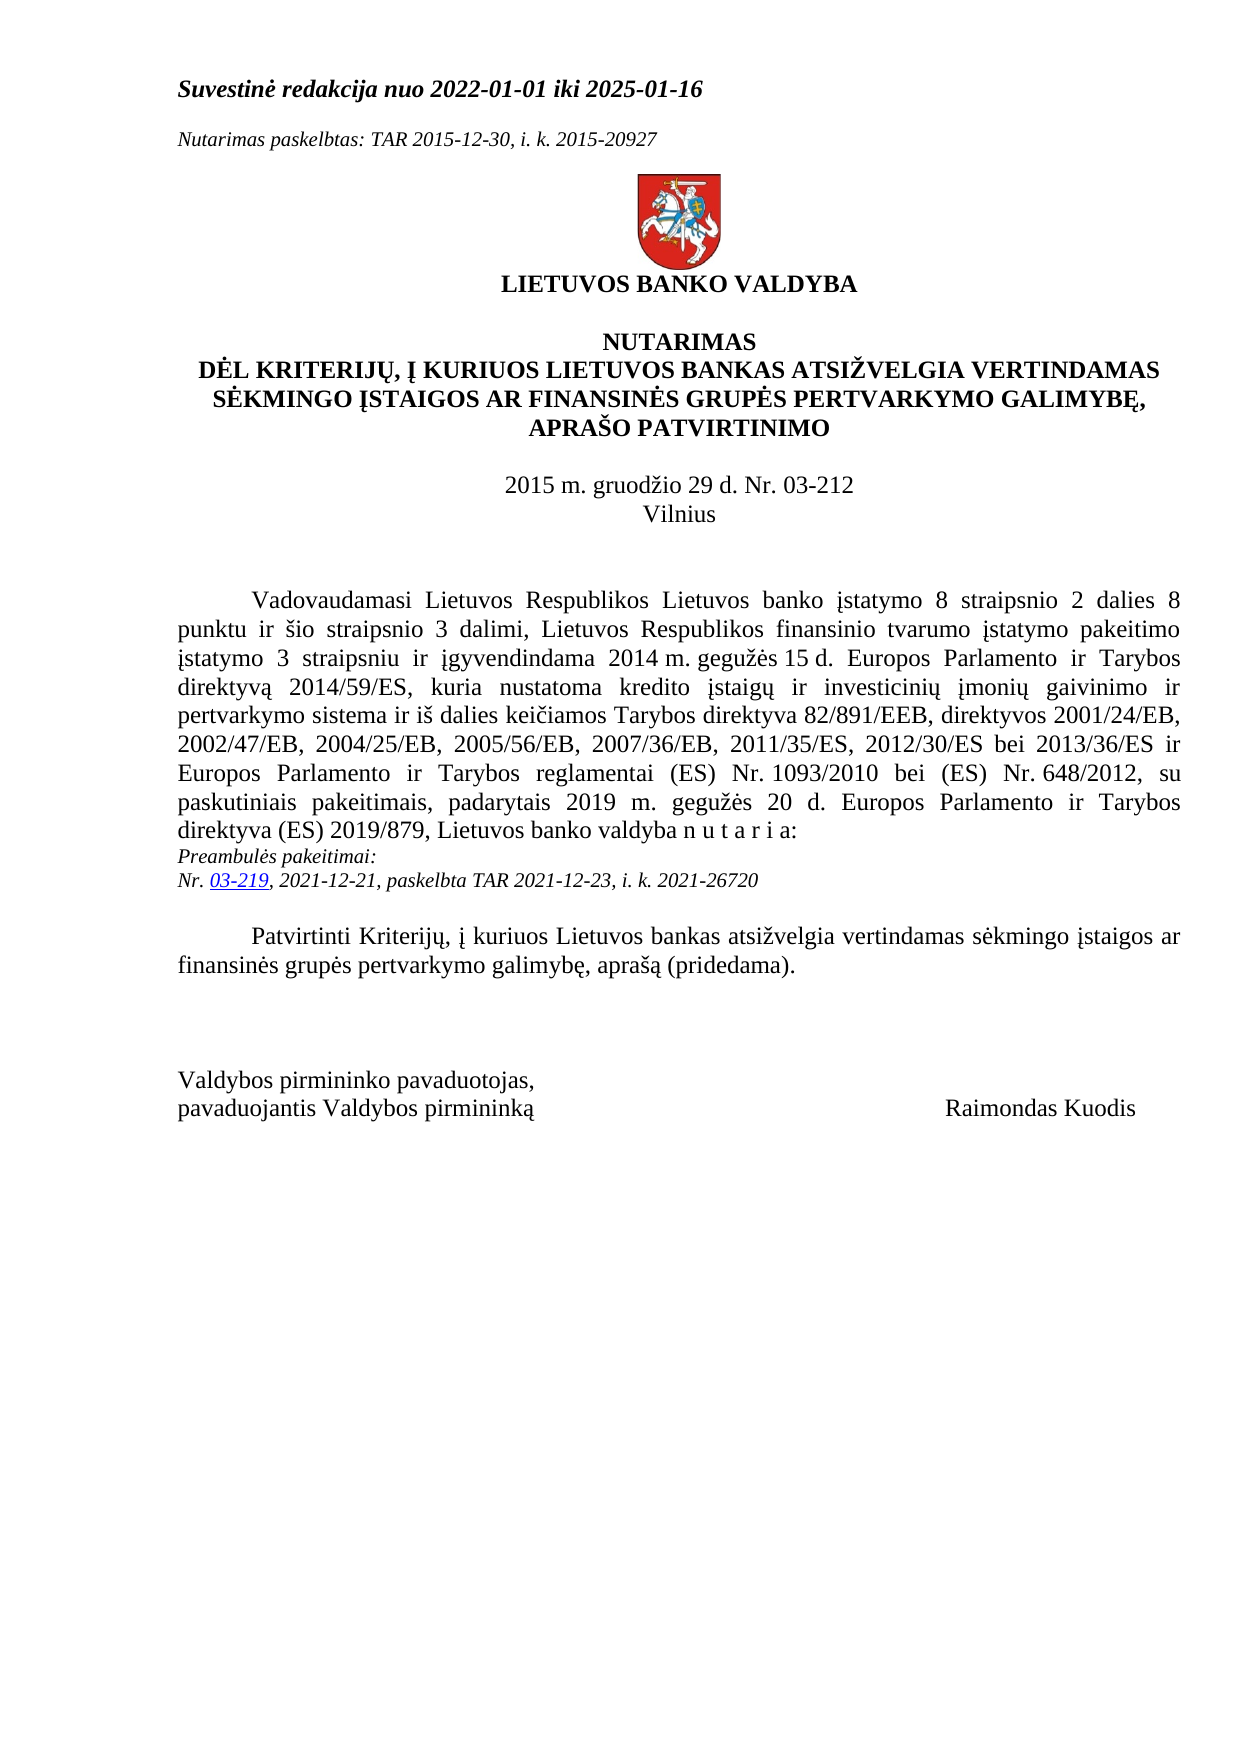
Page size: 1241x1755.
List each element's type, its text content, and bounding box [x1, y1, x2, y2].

text Patvirtinti Kriterijų, į kuriuos Lietuvos bankas atsižvelgia vertindamas sėkmingo įstaigos ar finansinės grupės pertvarkymo galimybę, aprašą (pridedama). [177, 921, 1181, 978]
text 2015 m. gruodžio 29 d. Nr. 03-212 [177, 470, 1181, 499]
text Nutarimas paskelbtas: TAR 2015-12-30, i. k. 2015-20927 [177, 127, 1181, 151]
text Suvestinė redakcija nuo 2022-01-01 iki 2025-01-16 [177, 74, 1181, 103]
text Valdybos pirmininko pavaduotojas, [177, 1065, 1181, 1093]
text Nr. 03-219, 2021-12-21, paskelbta TAR 2021-12-23, i. k. 2021-26720 [177, 868, 1181, 892]
text Vadovaudamasi Lietuvos Respublikos Lietuvos banko įstatymo 8 straipsnio 2 dalies 8 punktu ir šio straipsnio 3 dalimi, Lietuvos Respublikos finansinio tvarumo įstatymo pakeitimo įstatymo 3 straipsniu ir įgyvendindama 2014 m. gegužės 15 d. Europos Parlamento ir Tarybos direktyvą 2014/59/ES, kuria nustatoma kredito įstaigų ir investicinių įmonių gaivinimo ir pertvarkymo sistema ir iš dalies keičiamos Tarybos direktyva 82/891/EEB, direktyvos 2001/24/EB, 2002/47/EB, 2004/25/EB, 2005/56/EB, 2007/36/EB, 2011/35/ES, 2012/30/ES bei 2013/36/ES ir Europos Parlamento ir Tarybos reglamentai (ES) Nr. 1093/2010 bei (ES) Nr. 648/2012, su paskutiniais pakeitimais, padarytais 2019 m. gegužės 20 d. Europos Parlamento ir Tarybos direktyva (ES) 2019/879, Lietuvos banko valdyba n u t a r i a: [177, 585, 1181, 844]
text Vilnius [177, 499, 1181, 528]
text LIETUVOS BANKO VALDYBA [177, 269, 1181, 298]
text DĖL Kriterijų, į kuriuos Lietuvos bankas atsižvelgia vertindamas sėkmingo įstaigos ar finansinės grupės pertvarkymo galimybę, aprašo patvirtinimo [177, 355, 1181, 442]
text NUTARIMAS [177, 327, 1181, 355]
subtitle pavaduojantis Valdybos pirmininką Raimondas Kuodis [177, 1093, 1181, 1122]
text Preambulės pakeitimai: [177, 844, 1181, 868]
